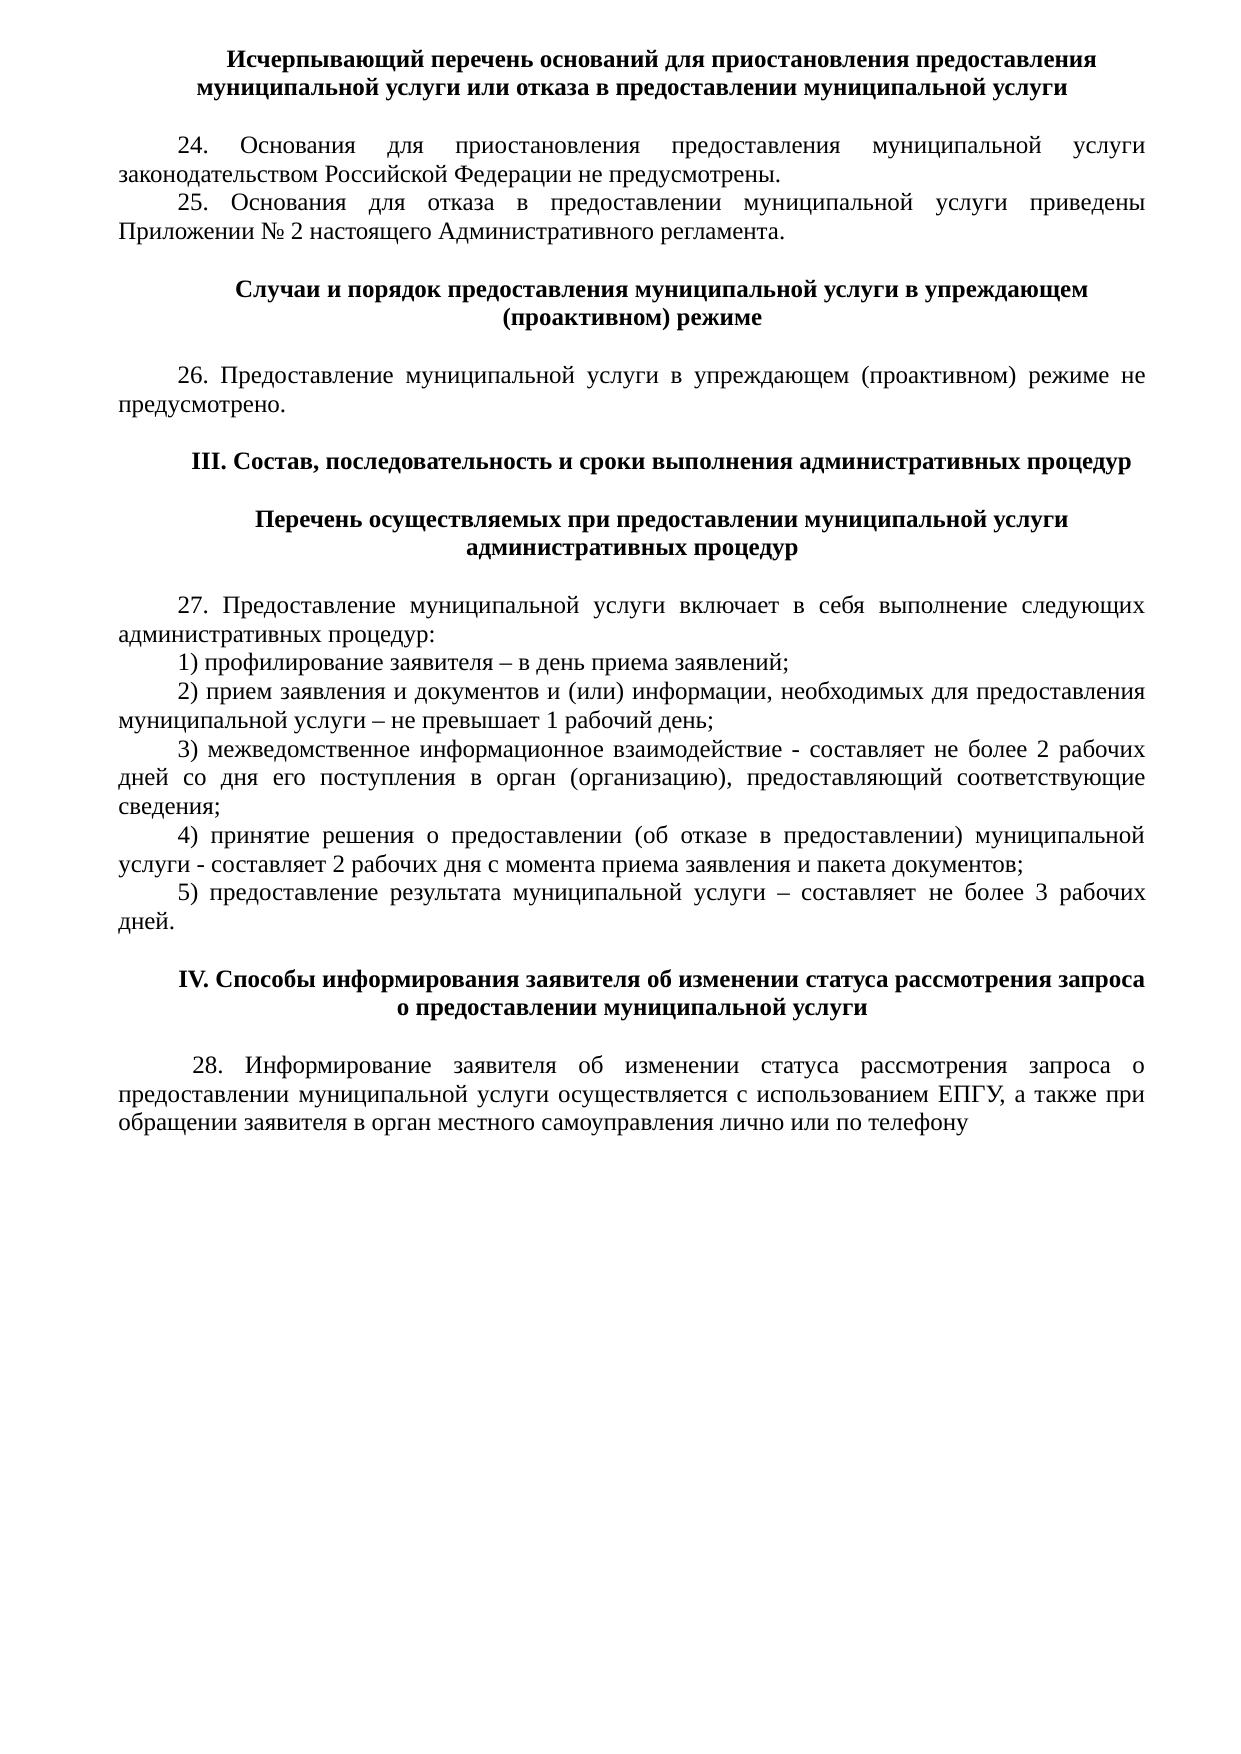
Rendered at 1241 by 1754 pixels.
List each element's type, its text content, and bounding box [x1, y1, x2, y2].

text III. Состав, последовательность и сроки выполнения административных процедур [118, 446, 1146, 475]
text 2) прием заявления и документов и (или) информации, необходимых для предоставления муниципальной услуги – не превышает 1 рабочий день; [118, 676, 1146, 734]
text 27. Предоставление муниципальной услуги включает в себя выполнение следующих административных процедур: [118, 590, 1146, 647]
text Исчерпывающий перечень оснований для приостановления предоставления муниципальной услуги или отказа в предоставлении муниципальной услуги [118, 44, 1146, 101]
text 4) принятие решения о предоставлении (об отказе в предоставлении) муниципальной услуги - составляет 2 рабочих дня с момента приема заявления и пакета документов; [118, 820, 1146, 877]
text 5) предоставление результата муниципальной услуги – составляет не более 3 рабочих дней. [118, 877, 1146, 935]
text 28. Информирование заявителя об изменении статуса рассмотрения запроса о предоставлении муниципальной услуги осуществляется с использованием ЕПГУ, а также при обращении заявителя в орган местного самоуправления лично или по телефону [118, 1050, 1146, 1136]
text 24. Основания для приостановления предоставления муниципальной услуги законодательством Российской Федерации не предусмотрены. [118, 130, 1146, 187]
text IV. Способы информирования заявителя об изменении статуса рассмотрения запроса о предоставлении муниципальной услуги [118, 964, 1146, 1021]
text 3) межведомственное информационное взаимодействие - составляет не более 2 рабочих дней со дня его поступления в орган (организацию), предоставляющий соответствующие сведения; [118, 734, 1146, 820]
text Случаи и порядок предоставления муниципальной услуги в упреждающем (проактивном) режиме [118, 274, 1146, 331]
text 1) профилирование заявителя – в день приема заявлений; [118, 647, 1146, 676]
text 26. Предоставление муниципальной услуги в упреждающем (проактивном) режиме не предусмотрено. [118, 360, 1146, 417]
text 25. Основания для отказа в предоставлении муниципальной услуги приведены Приложении № 2 настоящего Административного регламента. [118, 187, 1146, 245]
text Перечень осуществляемых при предоставлении муниципальной услуги административных процедур [118, 504, 1146, 561]
